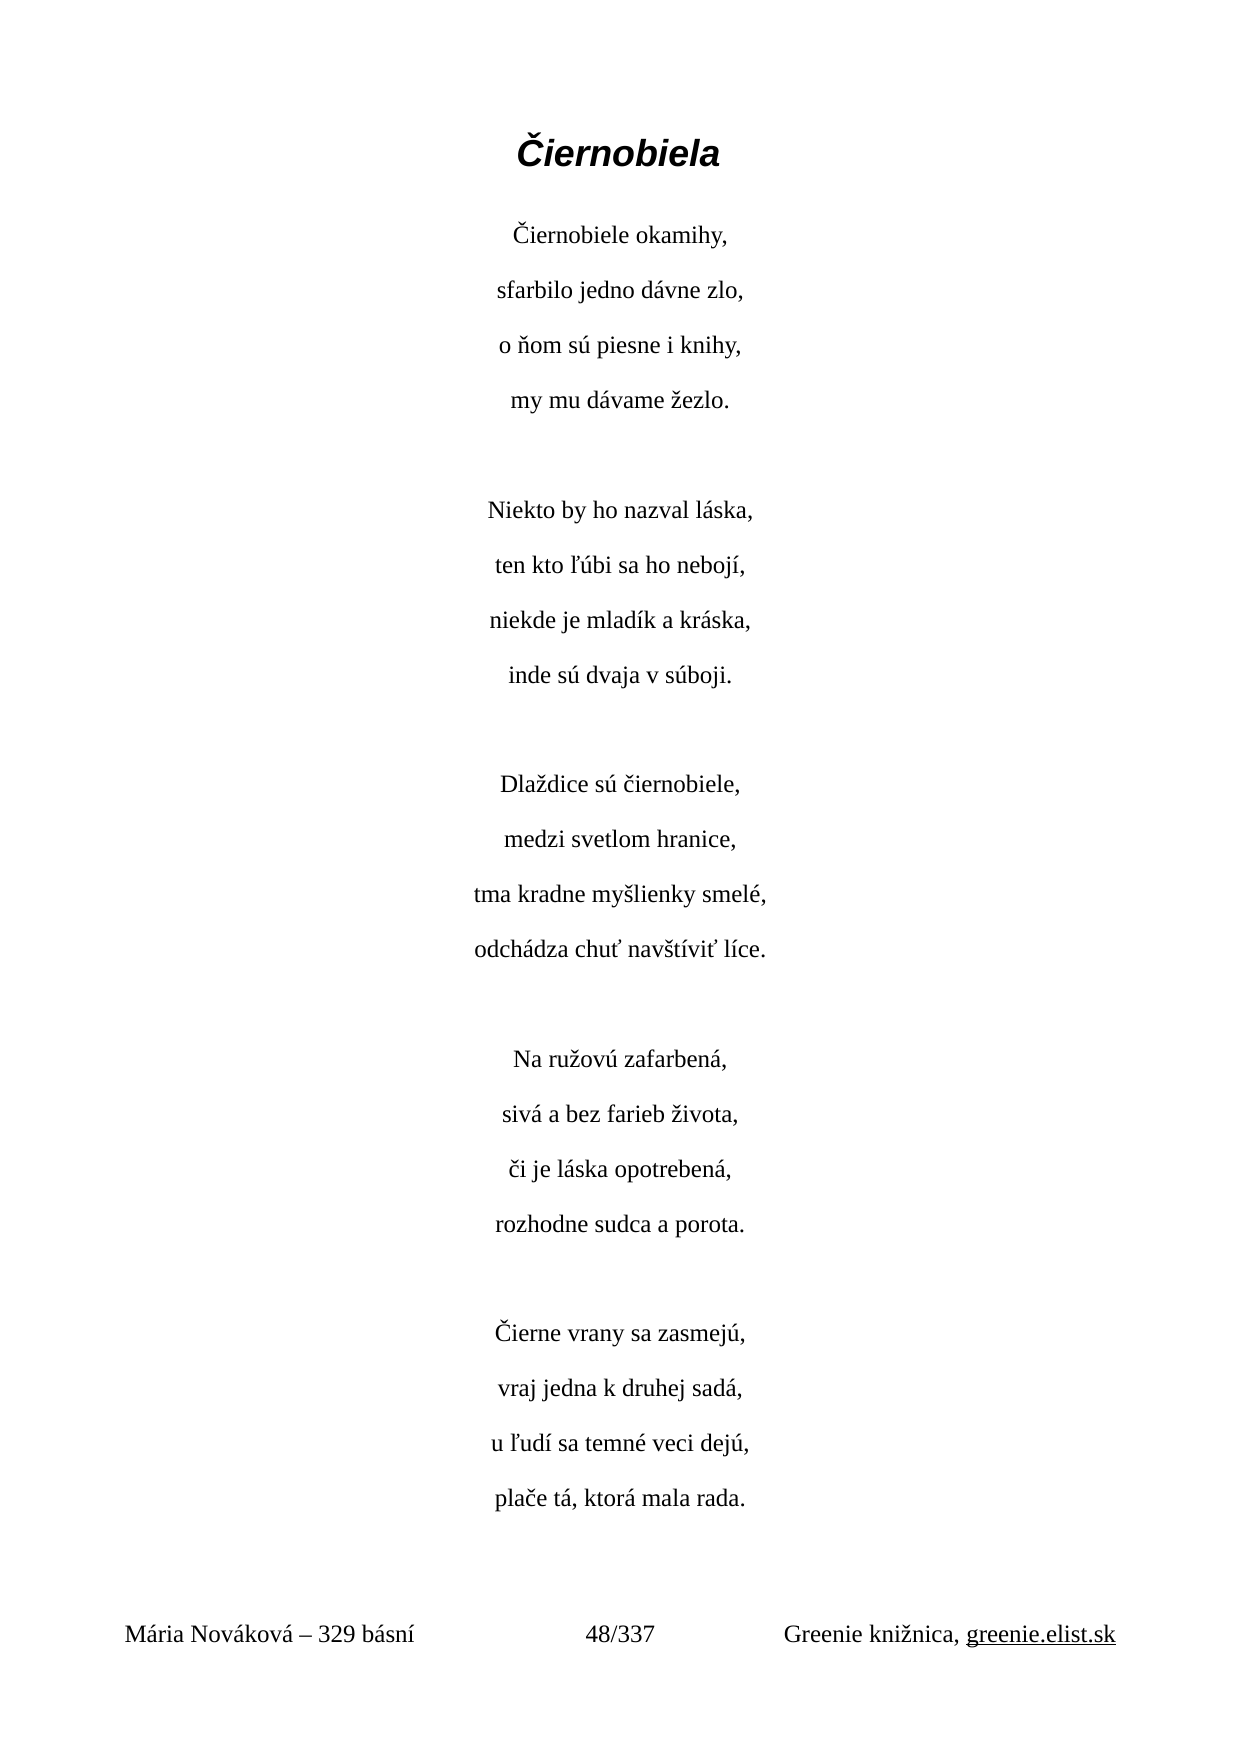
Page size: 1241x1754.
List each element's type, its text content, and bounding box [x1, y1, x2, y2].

text u ľudí sa temné veci dejú, [106, 1428, 1134, 1457]
text inde sú dvaja v súboji. [106, 660, 1134, 688]
text Čiernobiele okamihy, [106, 221, 1134, 249]
text sfarbilo jedno dávne zlo, [106, 275, 1134, 304]
text medzi svetlom hranice, [106, 824, 1134, 853]
text my mu dávame žezlo. [106, 385, 1134, 414]
text či je láska opotrebená, [106, 1154, 1134, 1182]
subtitle Čiernobiela [106, 131, 1134, 174]
text ten kto ľúbi sa ho nebojí, [106, 550, 1134, 579]
text rozhodne sudca a porota. [106, 1209, 1134, 1237]
text sivá a bez farieb života, [106, 1099, 1134, 1128]
text Niekto by ho nazval láska, [106, 495, 1134, 524]
text tma kradne myšlienky smelé, [106, 879, 1134, 908]
text Dlaždice sú čiernobiele, [106, 769, 1134, 798]
text odchádza chuť navštíviť líce. [106, 934, 1134, 963]
text vraj jedna k druhej sadá, [106, 1373, 1134, 1402]
text plače tá, ktorá mala rada. [106, 1483, 1134, 1512]
text Na ružovú zafarbená, [106, 1044, 1134, 1073]
text niekde je mladík a kráska, [106, 605, 1134, 633]
text o ňom sú piesne i knihy, [106, 330, 1134, 359]
text Čierne vrany sa zasmejú, [106, 1318, 1134, 1347]
